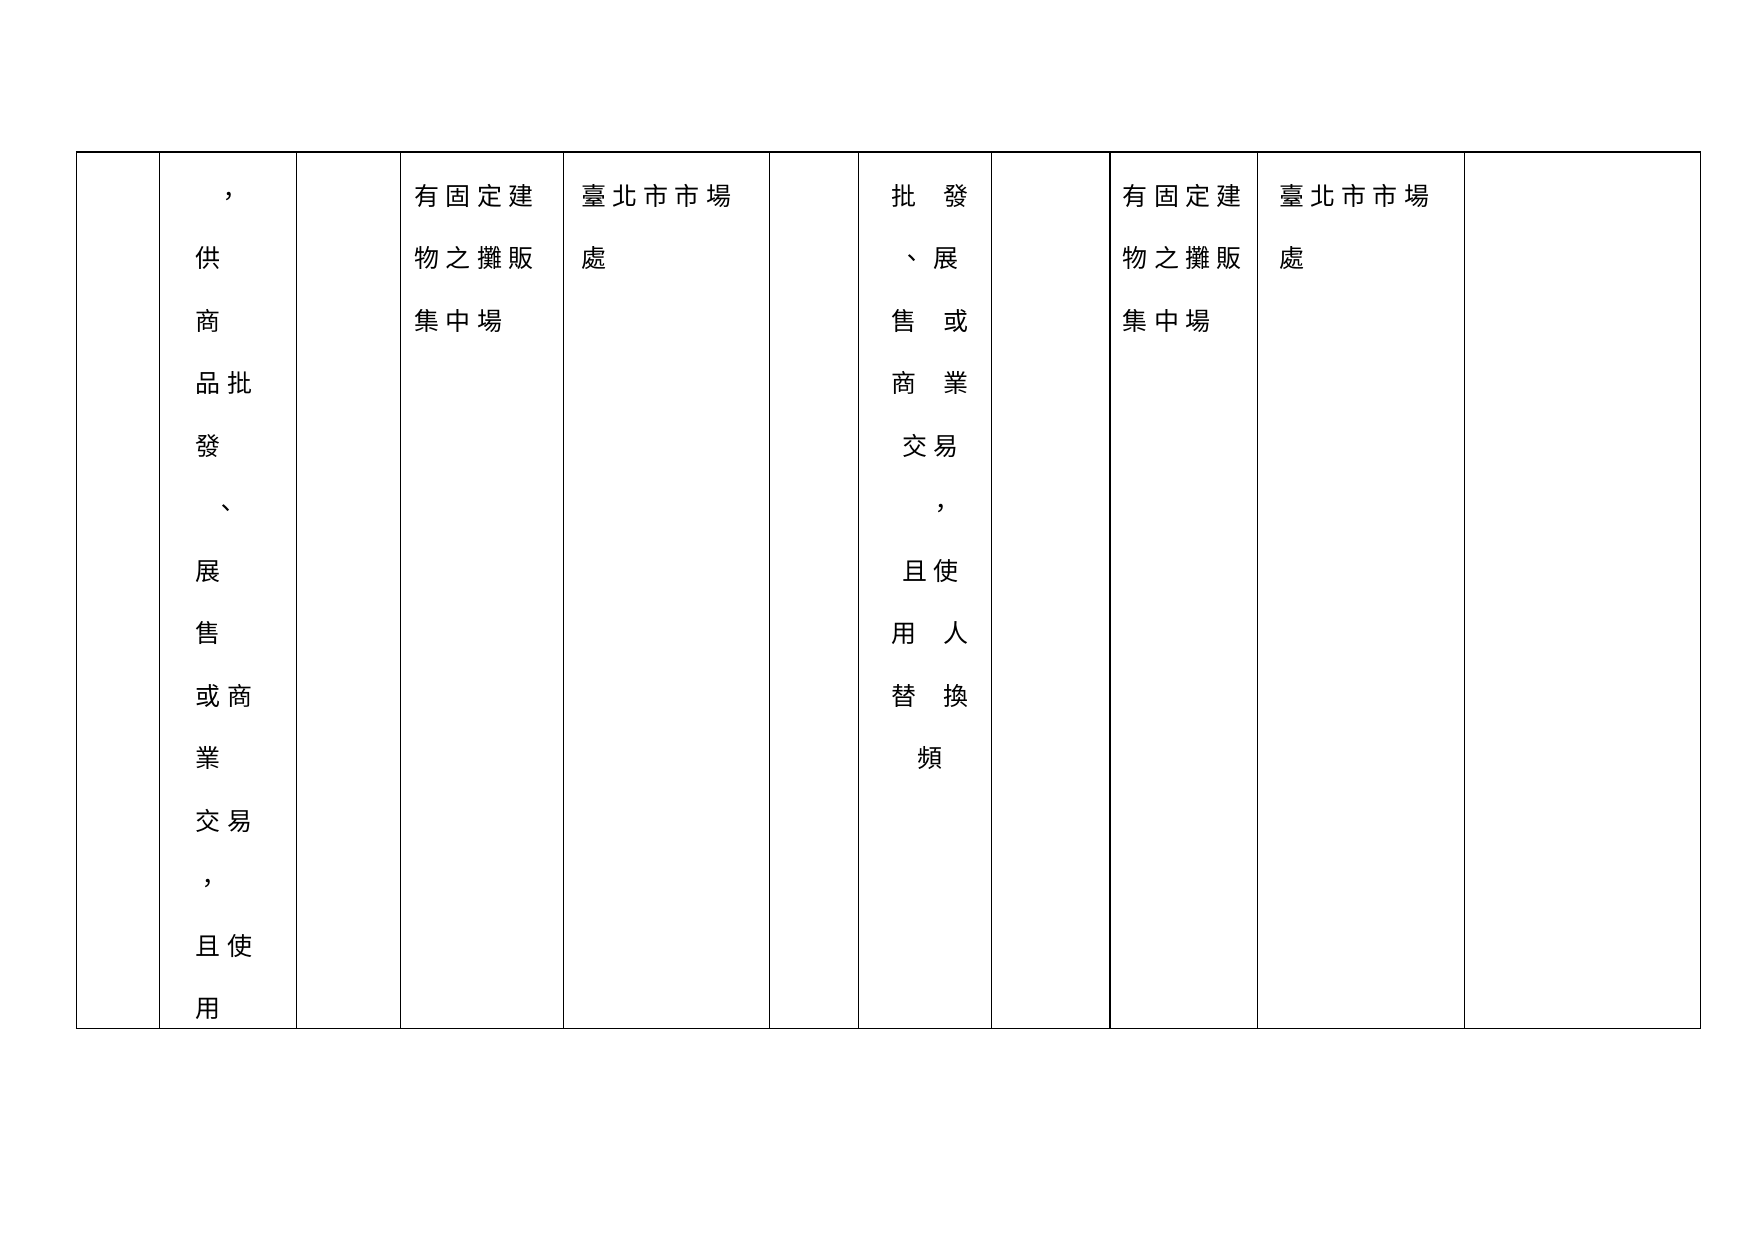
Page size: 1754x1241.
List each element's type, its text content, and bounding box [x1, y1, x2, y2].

table_cell [770, 153, 858, 1027]
table_cell 有固定建物之攤販集中場 [1111, 153, 1257, 1027]
table_cell [77, 153, 159, 1027]
table_cell 臺北市市場處 [564, 153, 769, 1027]
table_cell [992, 153, 1109, 1027]
table_cell 臺北市市場處 [1258, 153, 1464, 1027]
table_cell 批 發 、展 售 或商 業 交易 ， 且使 用 人替 換 頻 [859, 153, 991, 1027]
table_cell [1465, 153, 1700, 1027]
table_cell 有固定建物之攤販集中場 [401, 153, 563, 1027]
table_cell [297, 153, 400, 1027]
table_cell 總樓地板面積五 百 平方 公 尺以 上 ， 供 商 品批 發 、展 售 或商 業 交易 ， 且使 用 人替 換 頻 [160, 153, 296, 1027]
